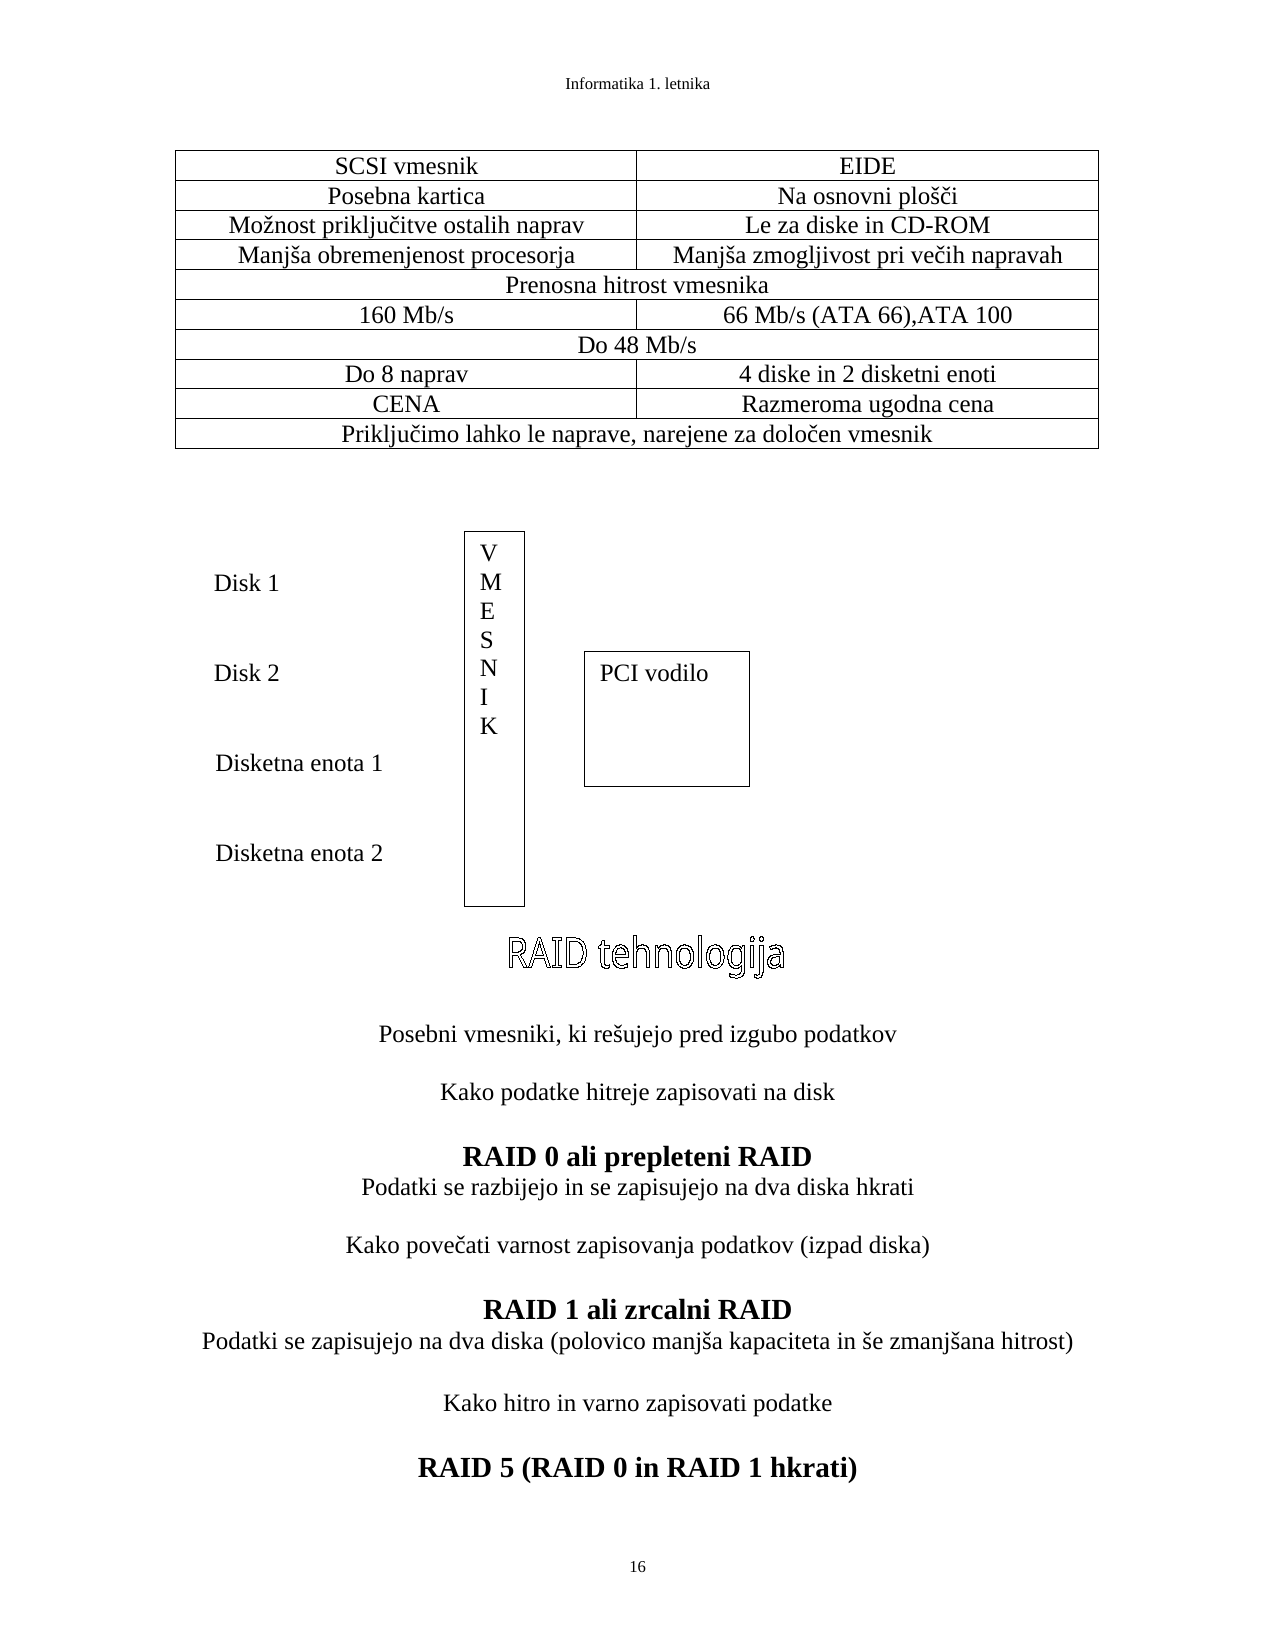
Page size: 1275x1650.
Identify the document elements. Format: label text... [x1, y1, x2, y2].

table_header EIDE [637, 151, 1098, 180]
subtitle RAID 0 ali prepleteni RAID [187, 1139, 1088, 1172]
text Podatki se zapisujejo na dva diska (polovico manjša kapaciteta in še zmanjšana hitrost) [187, 1326, 1088, 1354]
table_cell CENA [176, 389, 636, 418]
table_cell Le za diske in CD-ROM [637, 211, 1098, 239]
subtitle RAID 1 ali zrcalni RAID [187, 1292, 1088, 1326]
table_cell Do 8 naprav [176, 360, 636, 388]
text RAID 5 (RAID 0 in RAID 1 hkrati) [187, 1450, 1088, 1484]
text Podatki se razbijejo in se zapisujejo na dva diska hkrati [187, 1172, 1088, 1201]
table_cell Možnost priključitve ostalih naprav [176, 211, 636, 239]
table_cell Priključimo lahko le naprave, narejene za določen vmesnik [176, 419, 1098, 448]
table_cell Na osnovni plošči [637, 181, 1098, 209]
table_cell Manjša obremenjenost procesorja [176, 240, 636, 269]
table_cell 160 Mb/s [176, 300, 636, 329]
table_cell Posebna kartica [176, 181, 636, 209]
table_cell Prenosna hitrost vmesnika [176, 270, 1098, 299]
table_cell Manjša zmogljivost pri večih napravah [637, 240, 1098, 269]
text Kako hitro in varno zapisovati podatke [187, 1388, 1088, 1417]
text Posebni vmesniki, ki rešujejo pred izgubo podatkov [187, 1019, 1088, 1048]
text Kako podatke hitreje zapisovati na disk [187, 1077, 1088, 1105]
text Kako povečati varnost zapisovanja podatkov (izpad diska) [187, 1230, 1088, 1259]
table_header SCSI vmesnik [176, 151, 636, 180]
table_cell 66 Mb/s (ATA 66),ATA 100 [637, 300, 1098, 329]
table_cell Razmeroma ugodna cena [637, 389, 1098, 418]
table_cell 4 diske in 2 disketni enoti [637, 360, 1098, 388]
table_cell Do 48 Mb/s [176, 330, 1098, 358]
